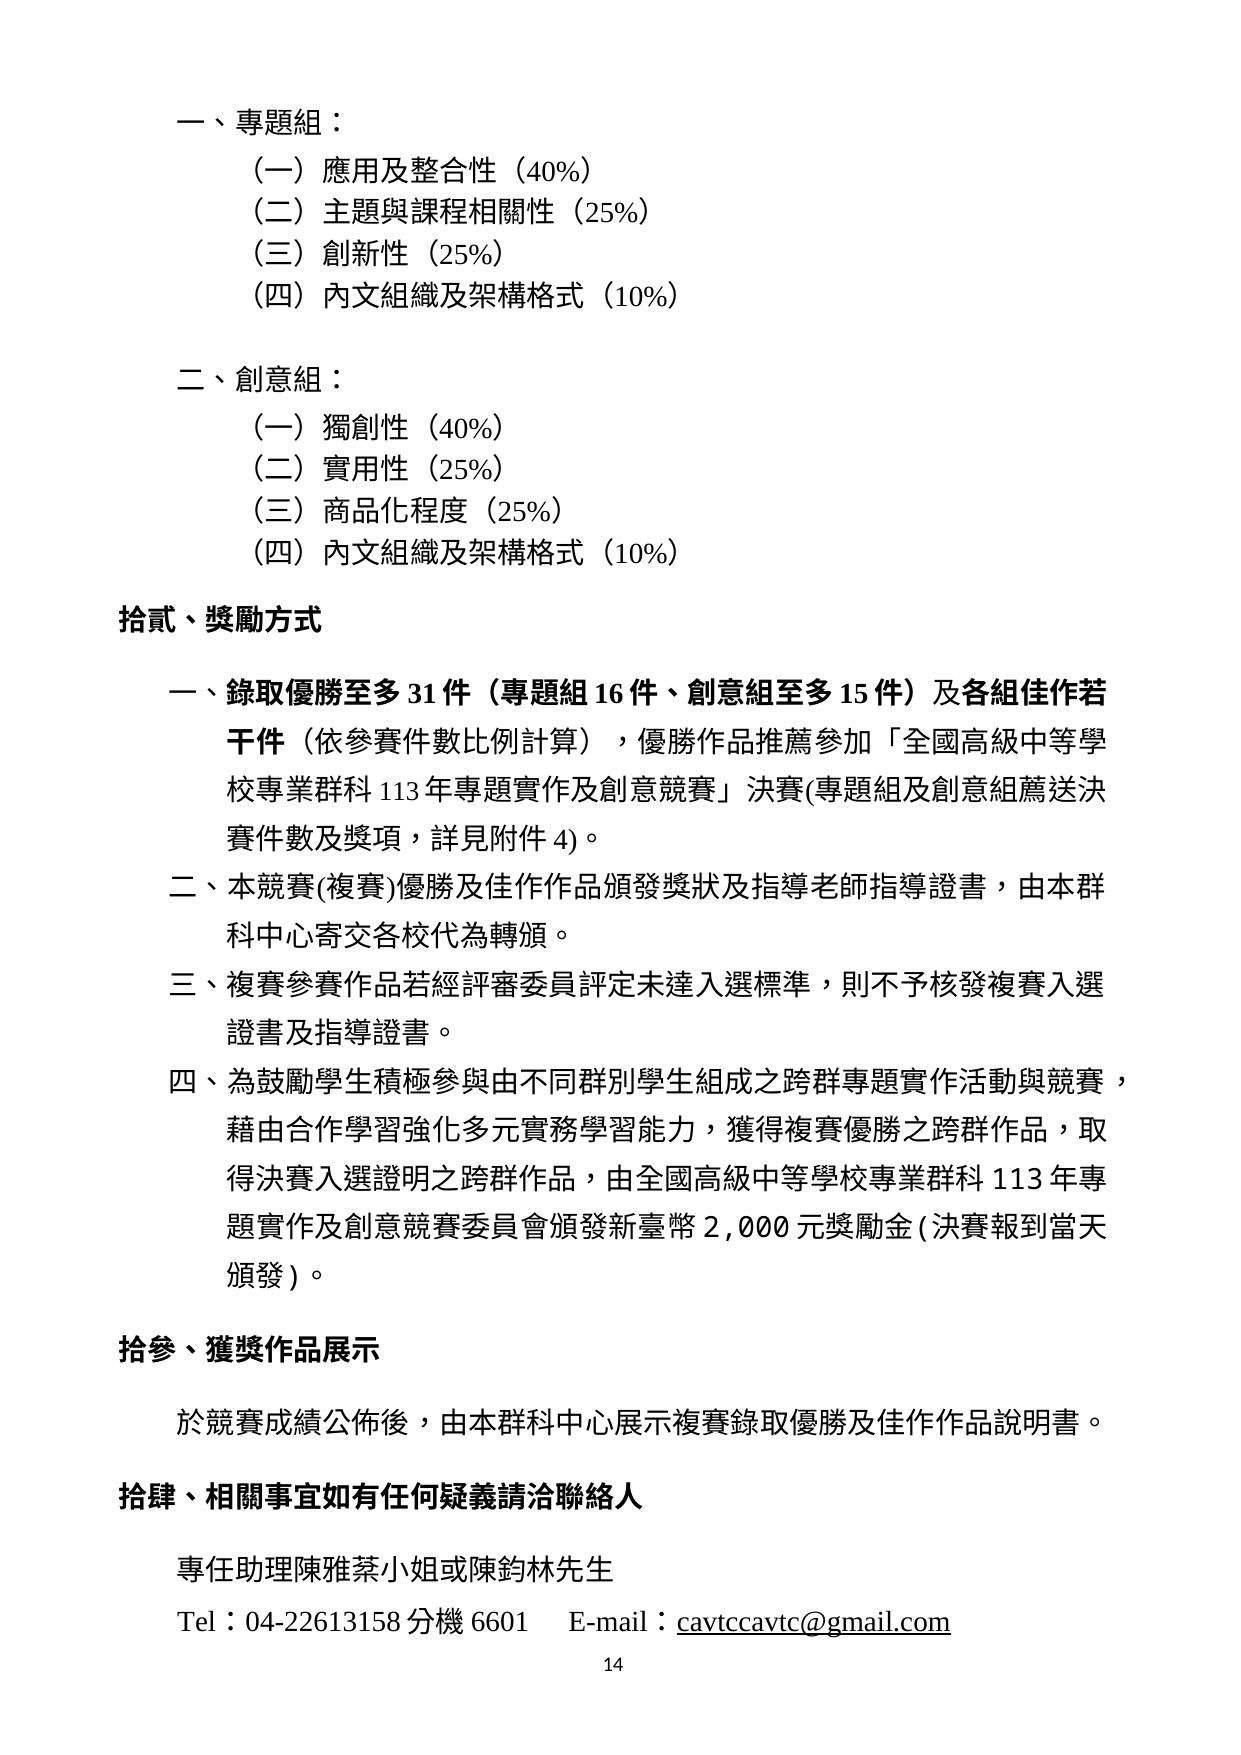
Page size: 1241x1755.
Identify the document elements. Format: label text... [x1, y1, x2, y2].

text （三）商品化程度（25%） [118, 488, 1107, 530]
text 一、專題組： [118, 99, 1107, 142]
text （三）創新性（25%） [118, 231, 1107, 273]
text （四）內文組織及架構格式（10%） [118, 530, 1107, 571]
text （二）主題與課程相關性（25%） [118, 189, 1107, 231]
text 拾貳、獎勵方式 [118, 596, 1107, 639]
text 四、為鼓勵學生積極參與由不同群別學生組成之跨群專題實作活動與競賽，藉由合作學習強化多元實務學習能力，獲得複賽優勝之跨群作品，取得決賽入選證明之跨群作品，由全國高級中等學校專業群科113年專題實作及創意競賽委員會頒發新臺幣2,000元獎勵金(決賽報到當天頒發)。 [168, 1058, 1107, 1295]
text 三、複賽參賽作品若經評審委員評定未達入選標準，則不予核發複賽入選證書及指導證書。 [168, 961, 1107, 1052]
text 一、錄取優勝至多31件（專題組16件、創意組至多15件）及各組佳作若干件（依參賽件數比例計算），優勝作品推薦參加「全國高級中等學校專業群科113年專題實作及創意競賽」決賽(專題組及創意組薦送決賽件數及獎項，詳見附件4)。 [168, 670, 1107, 858]
text 拾肆、相關事宜如有任何疑義請洽聯絡人 [118, 1473, 1107, 1516]
text 拾參、獲獎作品展示 [118, 1326, 1107, 1369]
text （一）應用及整合性（40%） [118, 148, 1107, 189]
text 專任助理陳雅棻小姐或陳鈞林先生 [118, 1547, 1107, 1589]
text （二）實用性（25%） [118, 446, 1107, 488]
text 二、創意組： [118, 356, 1107, 398]
text （一）獨創性（40%） [118, 405, 1107, 446]
text 於競賽成績公佈後，由本群科中心展示複賽錄取優勝及佳作作品說明書。 [118, 1400, 1107, 1442]
text 二、本競賽(複賽)優勝及佳作作品頒發獎狀及指導老師指導證書，由本群科中心寄交各校代為轉頒。 [168, 864, 1107, 955]
text （四）內文組織及架構格式（10%） [118, 273, 1107, 314]
text Tel：04-22613158分機6601 E-mail：cavtccavtc@gmail.com [118, 1596, 1107, 1641]
